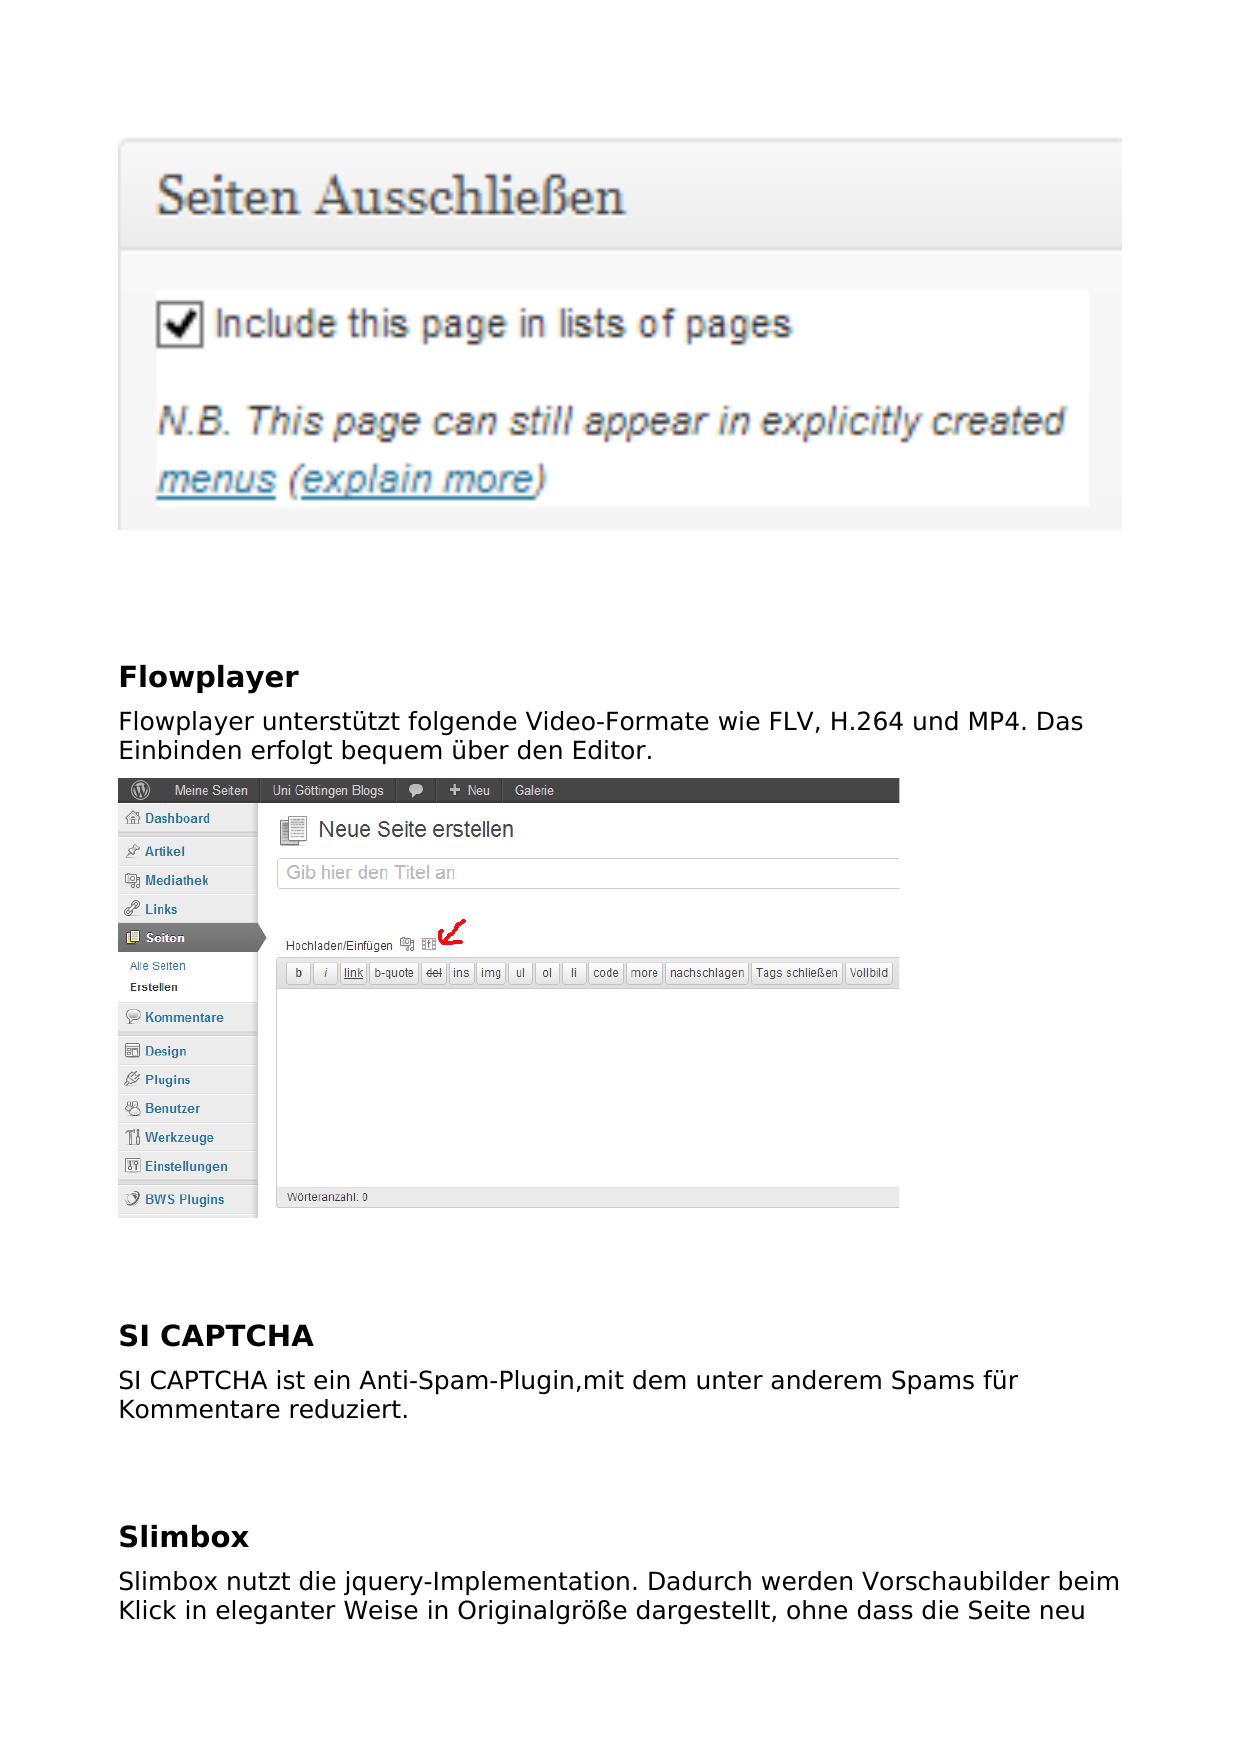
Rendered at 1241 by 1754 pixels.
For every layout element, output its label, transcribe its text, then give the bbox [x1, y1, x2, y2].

picture [118, 118, 1123, 530]
subtitle Flowplayer [118, 661, 1122, 695]
subtitle SI CAPTCHA [118, 1319, 1122, 1353]
text Slimbox nutzt die jquery-Implementation. Dadurch werden Vorschaubilder beim Klick in eleganter Weise in Originalgröße dargestellt, ohne dass die Seite neu [118, 1567, 1122, 1625]
text Flowplayer unterstützt folgende Video-Formate wie FLV, H.264 und MP4. Das Einbinden erfolgt bequem über den Editor. [118, 707, 1122, 766]
subtitle Slimbox [118, 1520, 1122, 1554]
picture [118, 778, 900, 1218]
text SI CAPTCHA ist ein Anti-Spam-Plugin,mit dem unter anderem Spams für Kommentare reduziert. [118, 1366, 1122, 1483]
